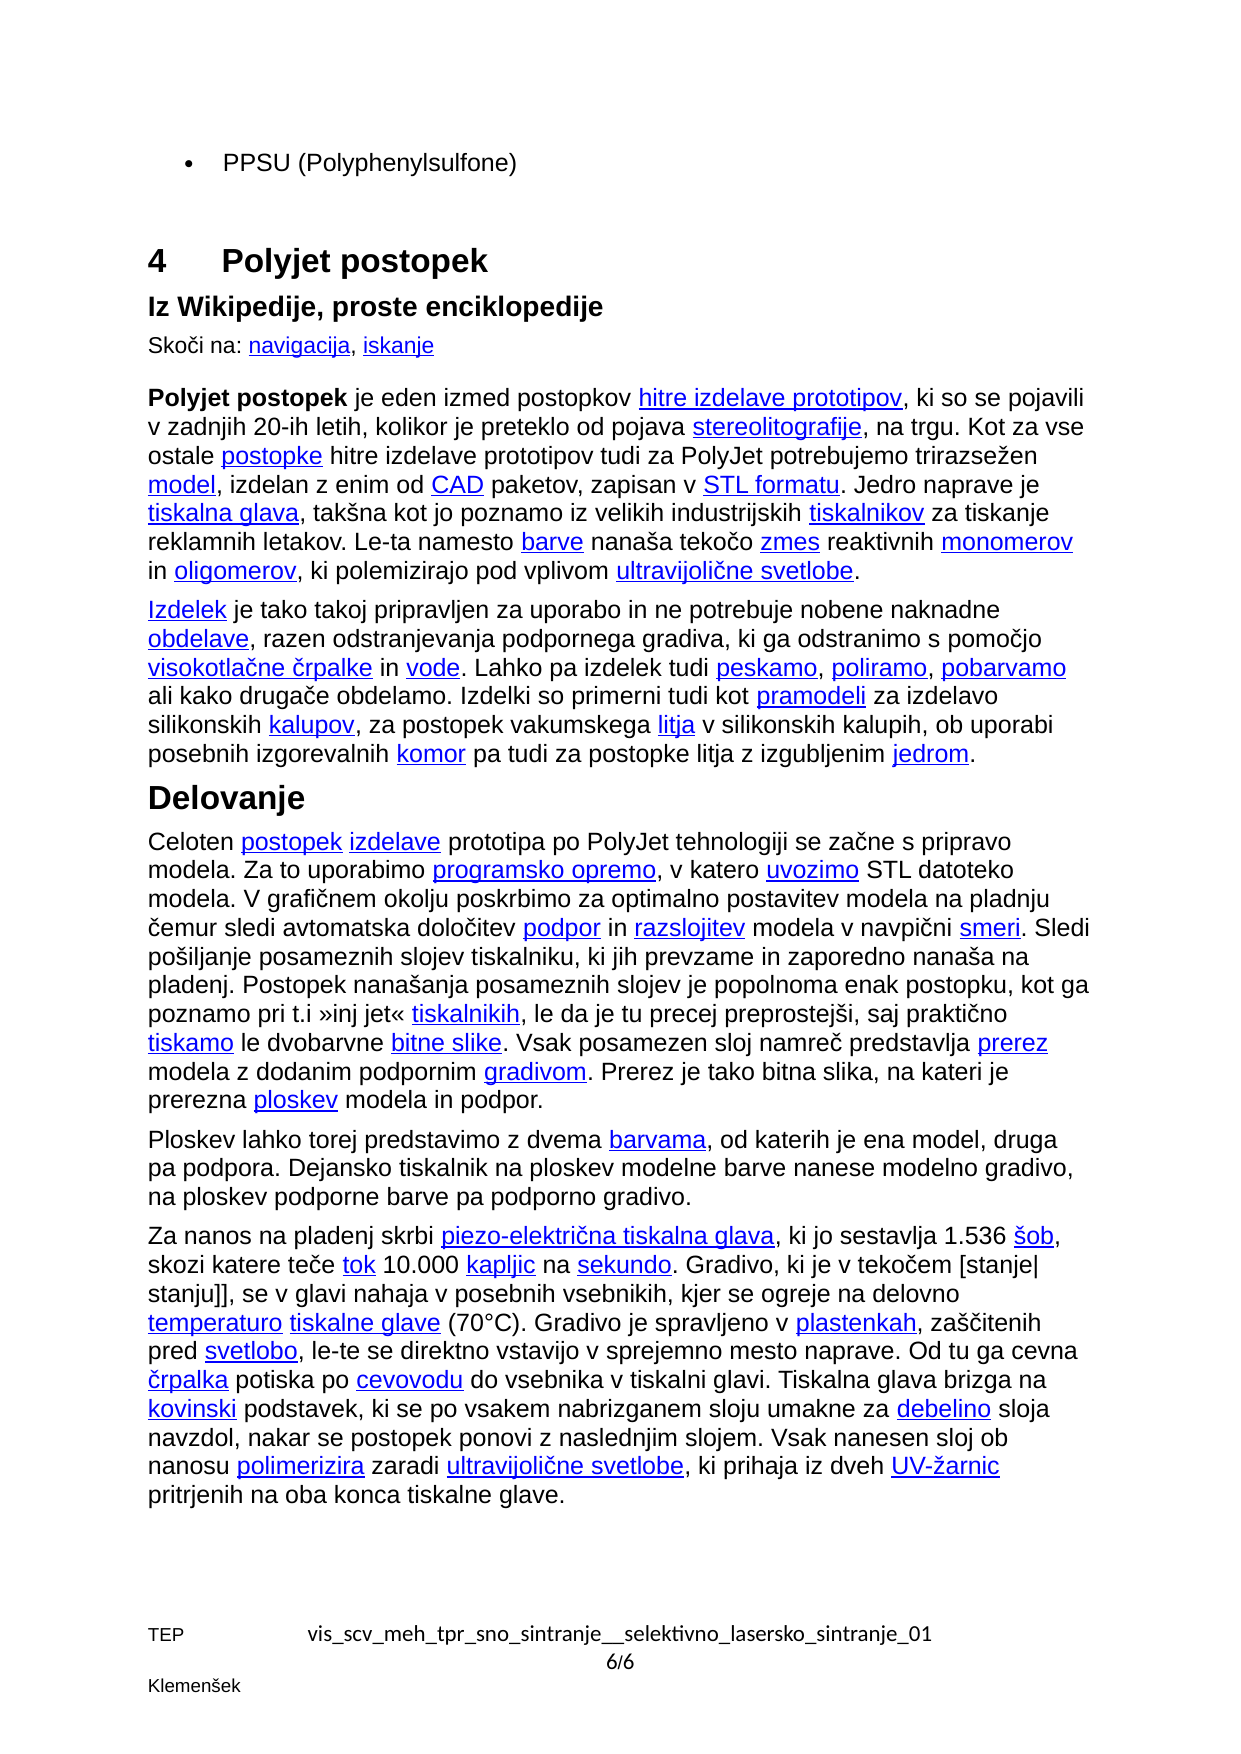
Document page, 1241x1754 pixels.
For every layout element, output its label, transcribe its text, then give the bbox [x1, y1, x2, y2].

text Izdelek je tako takoj pripravljen za uporabo in ne potrebuje nobene naknadne obdelave, razen odstranjevanja podpornega gradiva, ki ga odstranimo s pomočjo visokotlačne črpalke in vode. Lahko pa izdelek tudi peskamo, poliramo, pobarvamo ali kako drugače obdelamo. Izdelki so primerni tudi kot pramodeli za izdelavo silikonskih kalupov, za postopek vakumskega litja v silikonskih kalupih, ob uporabi posebnih izgorevalnih komor pa tudi za postopke litja z izgubljenim jedrom. [148, 595, 1093, 767]
text Ploskev lahko torej predstavimo z dvema barvama, od katerih je ena model, druga pa podpora. Dejansko tiskalnik na ploskev modelne barve nanese modelno gradivo, na ploskev podporne barve pa podporno gradivo. [148, 1125, 1093, 1211]
subtitle Iz Wikipedije, proste enciklopedije [148, 289, 1093, 322]
text Skoči na: navigacija, iskanje [148, 332, 1093, 359]
subtitle Delovanje [148, 778, 1093, 816]
list PPSU (Polyphenylsulfone) [185, 148, 1093, 176]
text Polyjet postopek je eden izmed postopkov hitre izdelave prototipov, ki so se pojavili v zadnjih 20-ih letih, kolikor je preteklo od pojava stereolitografije, na trgu. Kot za vse ostale postopke hitre izdelave prototipov tudi za PolyJet potrebujemo trirazsežen model, izdelan z enim od CAD paketov, zapisan v STL formatu. Jedro naprave je tiskalna glava, takšna kot jo poznamo iz velikih industrijskih tiskalnikov za tiskanje reklamnih letakov. Le-ta namesto barve nanaša tekočo zmes reaktivnih monomerov in oligomerov, ki polemizirajo pod vplivom ultravijolične svetlobe. [148, 383, 1093, 584]
subtitle 4 Polyjet postopek [148, 241, 1093, 279]
text Za nanos na pladenj skrbi piezo-električna tiskalna glava, ki jo sestavlja 1.536 šob, skozi katere teče tok 10.000 kapljic na sekundo. Gradivo, ki je v tekočem [stanje|stanju]], se v glavi nahaja v posebnih vsebnikih, kjer se ogreje na delovno temperaturo tiskalne glave (70°C). Gradivo je spravljeno v plastenkah, zaščitenih pred svetlobo, le-te se direktno vstavijo v sprejemno mesto naprave. Od tu ga cevna črpalka potiska po cevovodu do vsebnika v tiskalni glavi. Tiskalna glava brizga na kovinski podstavek, ki se po vsakem nabrizganem sloju umakne za debelino sloja navzdol, nakar se postopek ponovi z naslednjim slojem. Vsak nanesen sloj ob nanosu polimerizira zaradi ultravijolične svetlobe, ki prihaja iz dveh UV-žarnic pritrjenih na oba konca tiskalne glave. [148, 1221, 1093, 1509]
text Celoten postopek izdelave prototipa po PolyJet tehnologiji se začne s pripravo modela. Za to uporabimo programsko opremo, v katero uvozimo STL datoteko modela. V grafičnem okolju poskrbimo za optimalno postavitev modela na pladnju čemur sledi avtomatska določitev podpor in razslojitev modela v navpični smeri. Sledi pošiljanje posameznih slojev tiskalniku, ki jih prevzame in zaporedno nanaša na pladenj. Postopek nanašanja posameznih slojev je popolnoma enak postopku, kot ga poznamo pri t.i »inj jet« tiskalnikih, le da je tu precej preprostejši, saj praktično tiskamo le dvobarvne bitne slike. Vsak posamezen sloj namreč predstavlja prerez modela z dodanim podpornim gradivom. Prerez je tako bitna slika, na kateri je prerezna ploskev modela in podpor. [148, 827, 1093, 1114]
